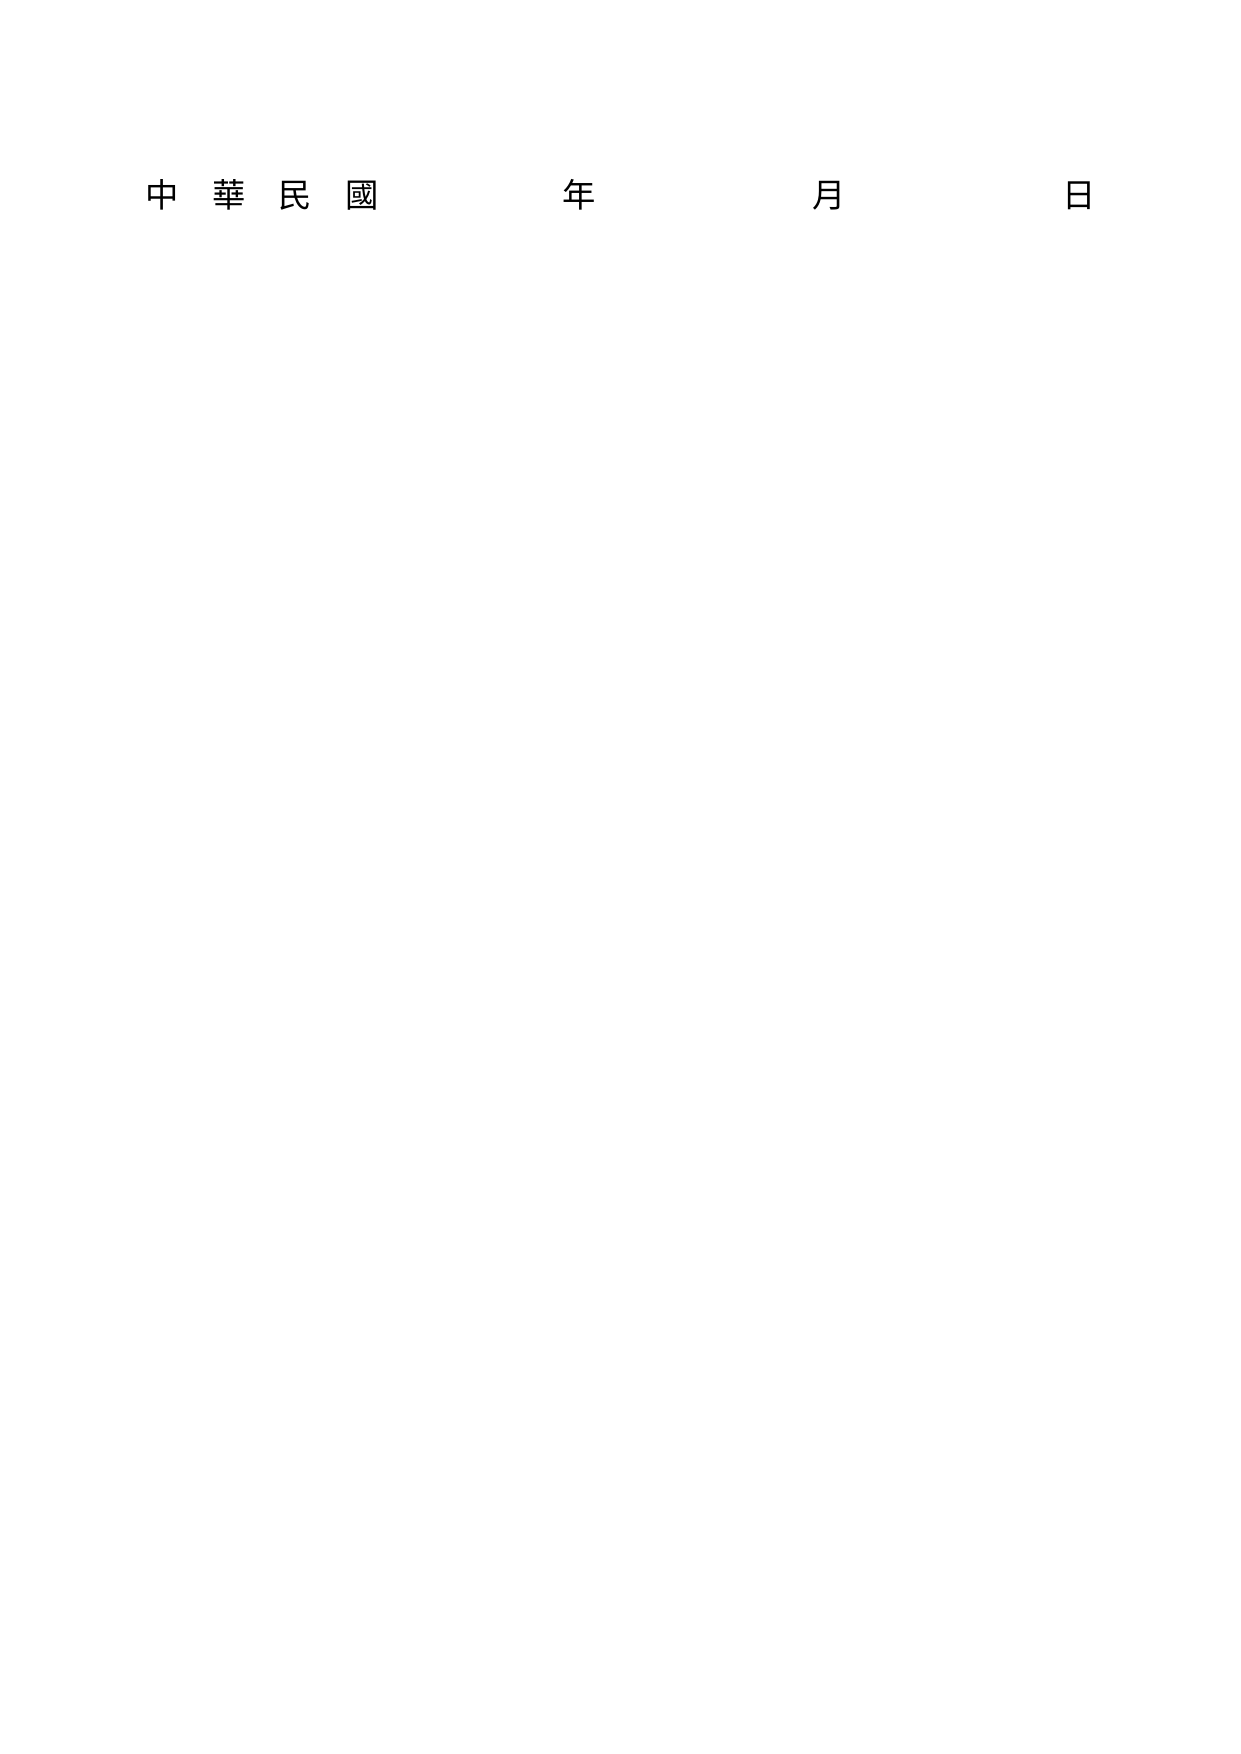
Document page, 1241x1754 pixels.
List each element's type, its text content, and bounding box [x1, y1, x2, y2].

text 中 華 民 國 年 月 日 [118, 169, 1122, 217]
